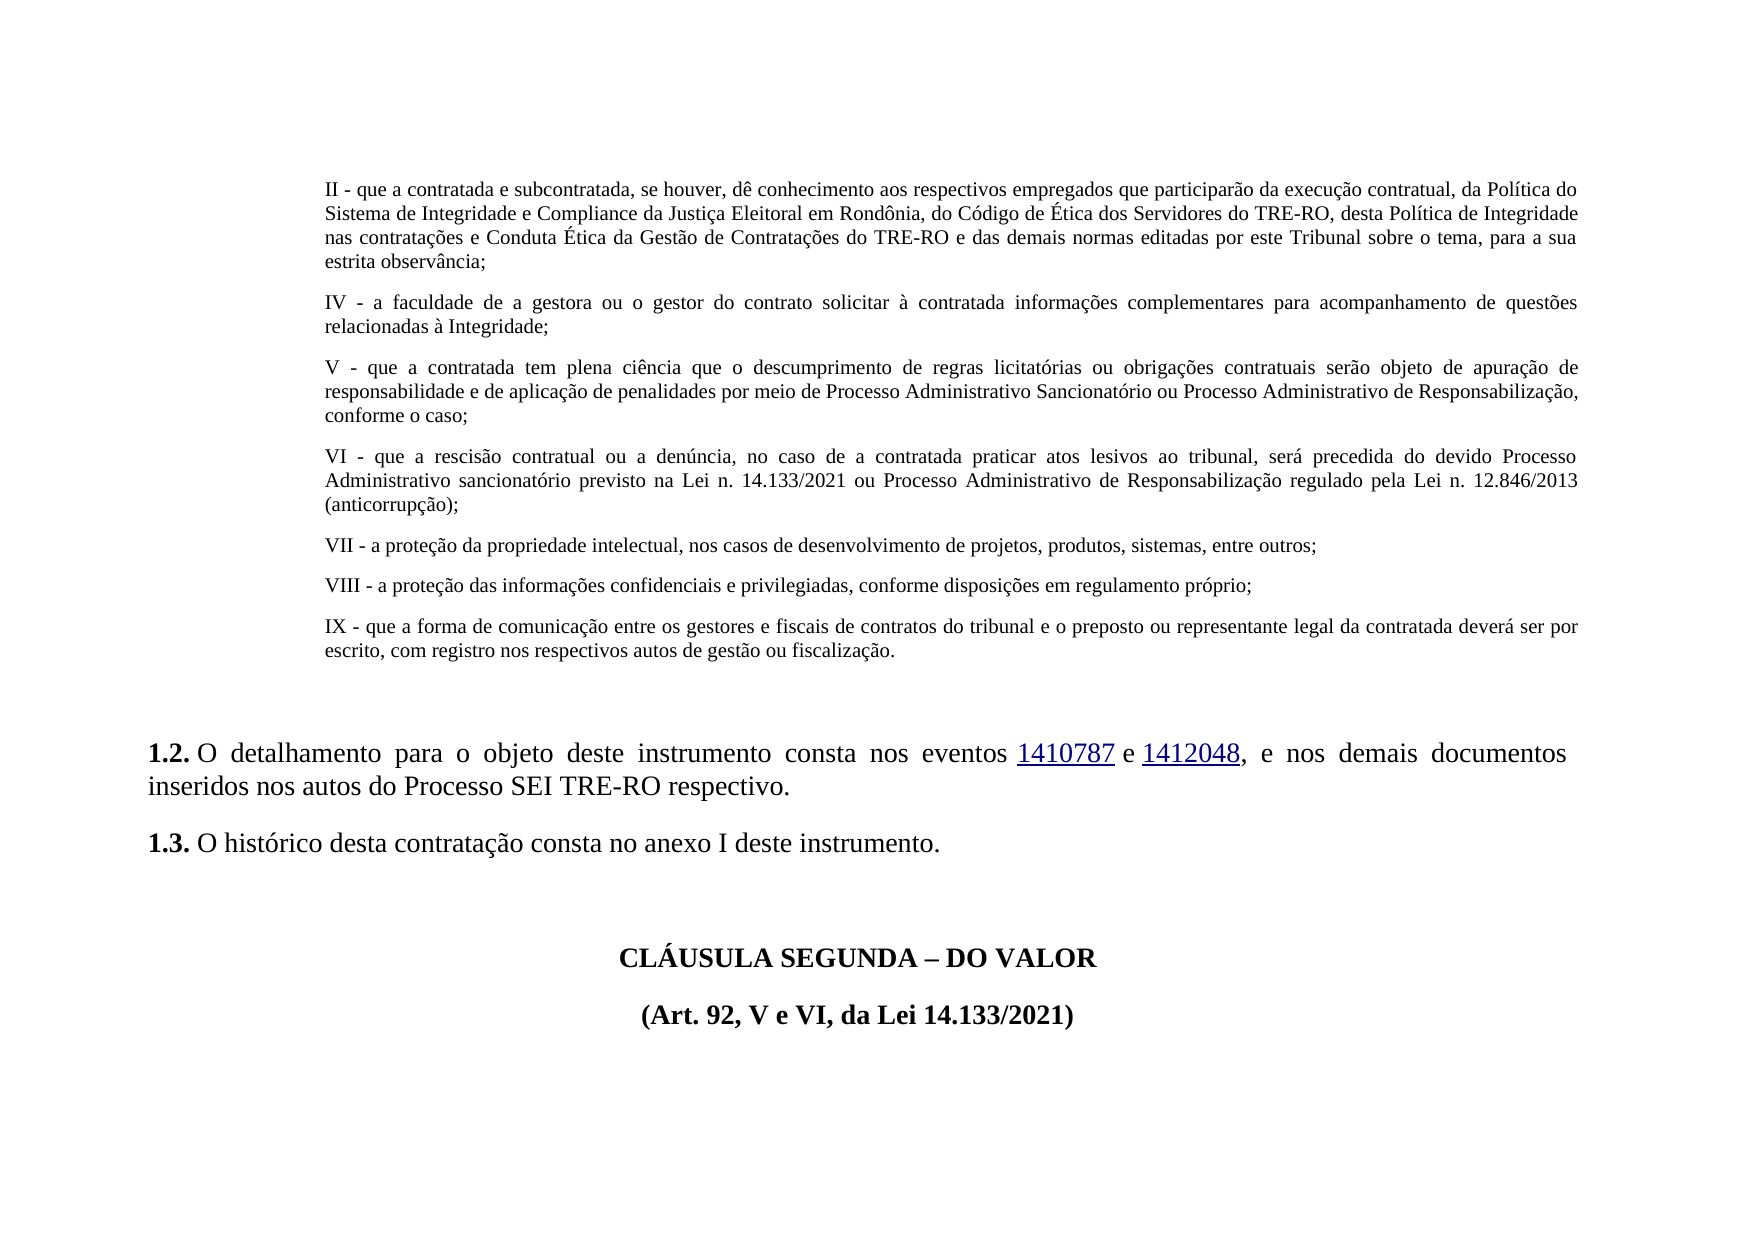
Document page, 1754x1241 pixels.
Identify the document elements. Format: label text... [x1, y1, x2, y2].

text CLÁUSULA SEGUNDA – DO VALOR [148, 941, 1567, 973]
text (Art. 92, V e VI, da Lei 14.133/2021) [148, 998, 1567, 1031]
text 1.2. O detalhamento para o objeto deste instrumento consta nos eventos 1410787 e 1412048, e nos demais documentos inseridos nos autos do Processo SEI TRE-RO respectivo. [148, 736, 1567, 801]
text VI - que a rescisão contratual ou a denúncia, no caso de a contratada praticar atos lesivos ao tribunal, será precedida do devido Processo Administrativo sancionatório previsto na Lei n. 14.133/2021 ou Processo Administrativo de Responsabilização regulado pela Lei n. 12.846/2013 (anticorrupção); [324, 444, 1580, 516]
text V - que a contratada tem plena ciência que o descumprimento de regras licitatórias ou obrigações contratuais serão objeto de apuração de responsabilidade e de aplicação de penalidades por meio de Processo Administrativo Sancionatório ou Processo Administrativo de Responsabilização, conforme o caso; [324, 355, 1580, 427]
text VIII - a proteção das informações confidenciais e privilegiadas, conforme disposições em regulamento próprio; [324, 573, 1580, 597]
text II - que a contratada e subcontratada, se houver, dê conhecimento aos respectivos empregados que participarão da execução contratual, da Política do Sistema de Integridade e Compliance da Justiça Eleitoral em Rondônia, do Código de Ética dos Servidores do TRE-RO, desta Política de Integridade nas contratações e Conduta Ética da Gestão de Contratações do TRE-RO e das demais normas editadas por este Tribunal sobre o tema, para a sua estrita observância; [324, 177, 1580, 273]
text IV - a faculdade de a gestora ou o gestor do contrato solicitar à contratada informações complementares para acompanhamento de questões relacionadas à Integridade; [324, 290, 1580, 338]
text VII - a proteção da propriedade intelectual, nos casos de desenvolvimento de projetos, produtos, sistemas, entre outros; [324, 533, 1580, 557]
text 1.3. O histórico desta contratação consta no anexo I deste instrumento. [148, 826, 1567, 858]
text IX - que a forma de comunicação entre os gestores e fiscais de contratos do tribunal e o preposto ou representante legal da contratada deverá ser por escrito, com registro nos respectivos autos de gestão ou fiscalização. [324, 614, 1580, 662]
